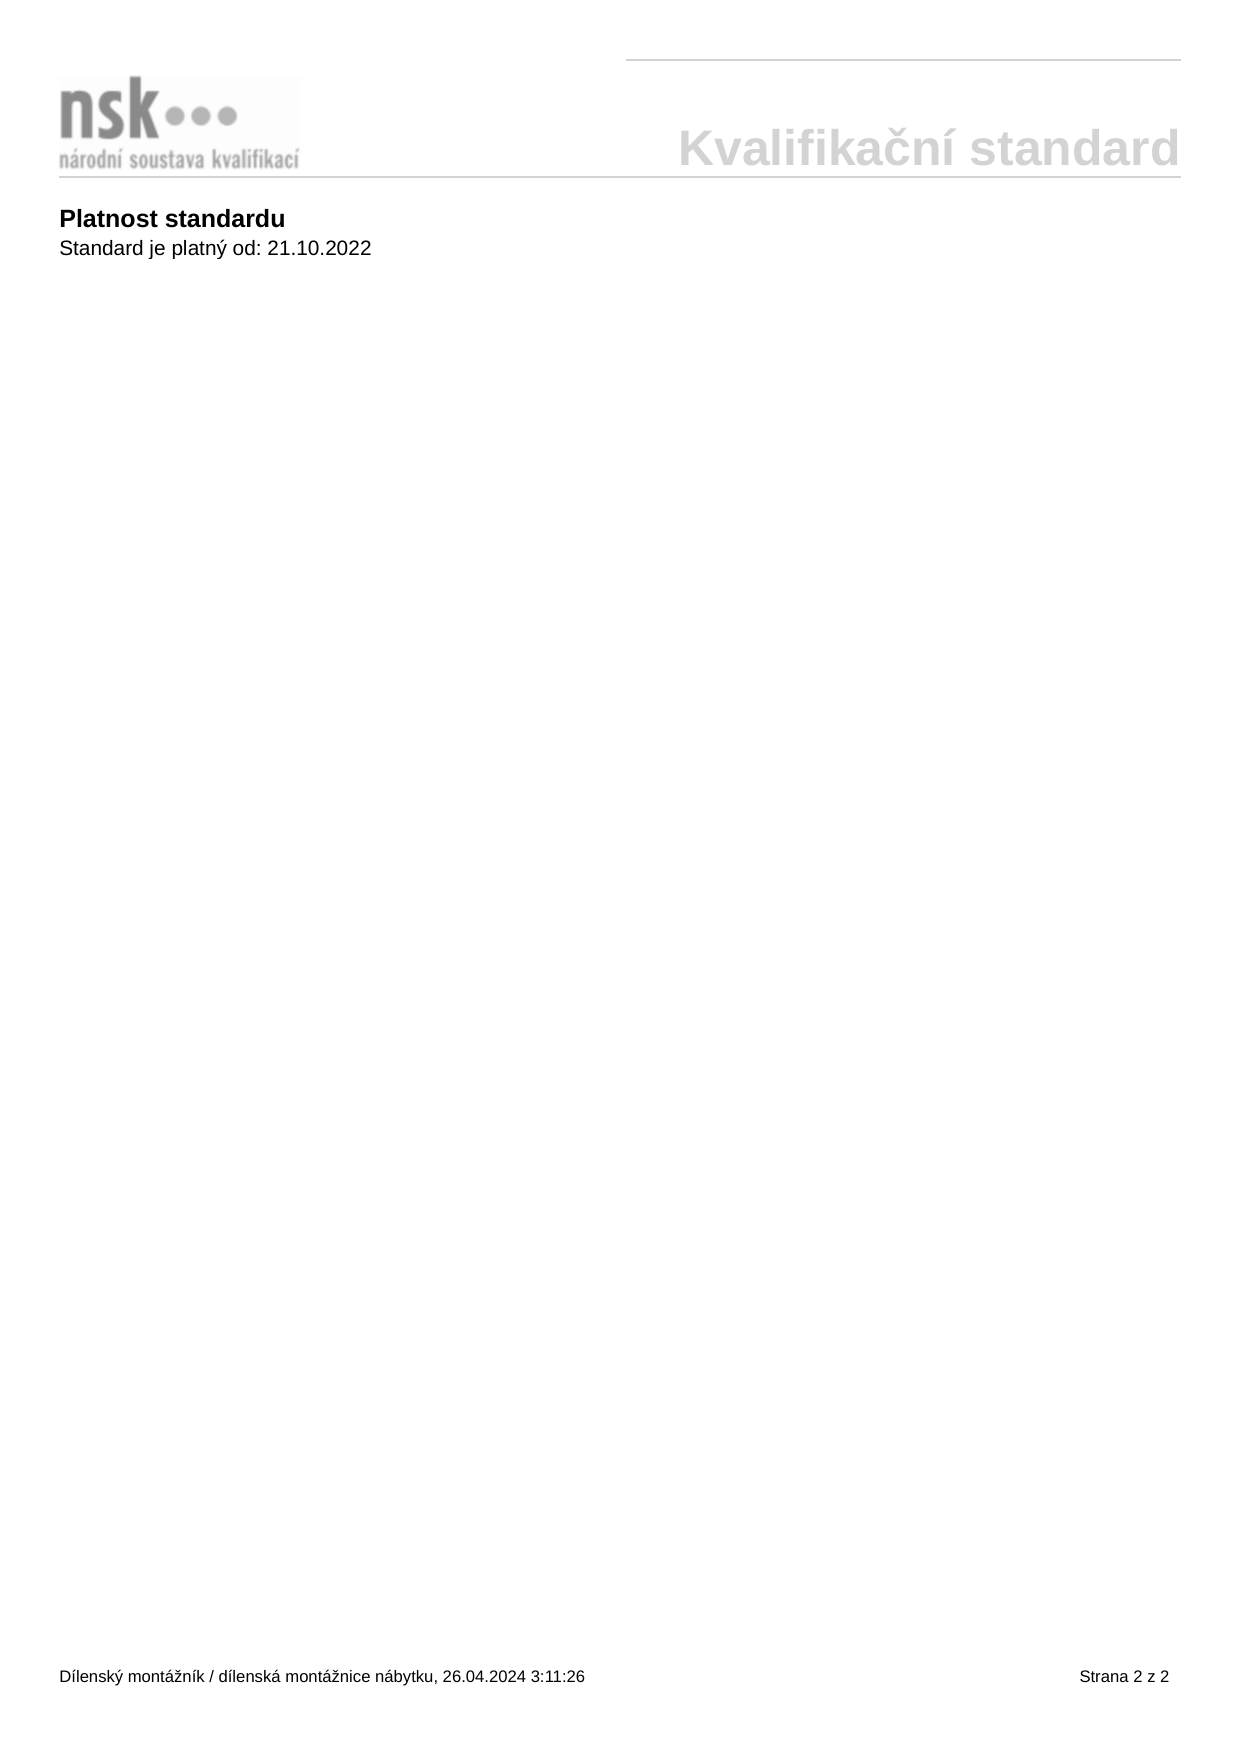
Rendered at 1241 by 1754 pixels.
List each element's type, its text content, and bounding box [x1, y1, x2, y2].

table_cell [484, 559, 620, 859]
table_cell [626, 1409, 862, 1658]
table_cell Platnost standardu [59, 200, 1181, 236]
table_cell [59, 559, 483, 859]
table_cell [620, 859, 626, 1159]
table_cell [484, 171, 620, 176]
table_cell [484, 194, 620, 200]
table_cell [484, 1159, 620, 1409]
table_cell [620, 559, 626, 859]
table_cell [620, 1409, 626, 1658]
table_cell [1169, 194, 1181, 200]
table_cell [1093, 559, 1169, 859]
table_cell Standard je platný od: 21.10.2022 [59, 236, 1181, 259]
table_cell [620, 1159, 626, 1409]
table_cell Strana 2 z 2 [862, 1658, 1169, 1694]
table_cell [626, 859, 862, 1159]
table_cell [484, 259, 620, 559]
table_cell [1169, 1159, 1181, 1409]
table_cell [626, 559, 862, 859]
table_cell [484, 1409, 620, 1658]
table_cell [1093, 859, 1169, 1159]
table_cell [59, 194, 483, 200]
table_cell [862, 1159, 1093, 1409]
table_cell [1093, 1159, 1169, 1409]
table_cell [59, 1159, 483, 1409]
table_cell [862, 1409, 1093, 1658]
table_cell [484, 859, 620, 1159]
table_cell [1093, 194, 1169, 200]
table_cell [59, 259, 483, 559]
table_cell [626, 194, 862, 200]
table_cell [59, 171, 483, 176]
table_cell [1093, 259, 1169, 559]
table_cell [1093, 1409, 1169, 1658]
table_cell [59, 178, 1181, 194]
table_cell [1169, 559, 1181, 859]
table_cell [59, 1409, 483, 1658]
table_cell [59, 859, 483, 1159]
table_cell [620, 259, 626, 559]
table_cell [1169, 1409, 1181, 1658]
table_cell [862, 194, 1093, 200]
table_cell [1169, 1658, 1181, 1694]
table_cell [862, 259, 1093, 559]
table_cell Dílenský montážník / dílenská montážnice nábytku, 26.04.2024 3:11:26 [59, 1658, 862, 1694]
table_cell Kvalifikační standard [626, 61, 1181, 176]
table_cell [621, 59, 626, 170]
picture [58, 59, 621, 171]
table_cell [626, 1159, 862, 1409]
table_cell [862, 859, 1093, 1159]
table_cell [626, 259, 862, 559]
table_cell [1169, 259, 1181, 559]
table_cell [1169, 859, 1181, 1159]
table_cell [862, 559, 1093, 859]
